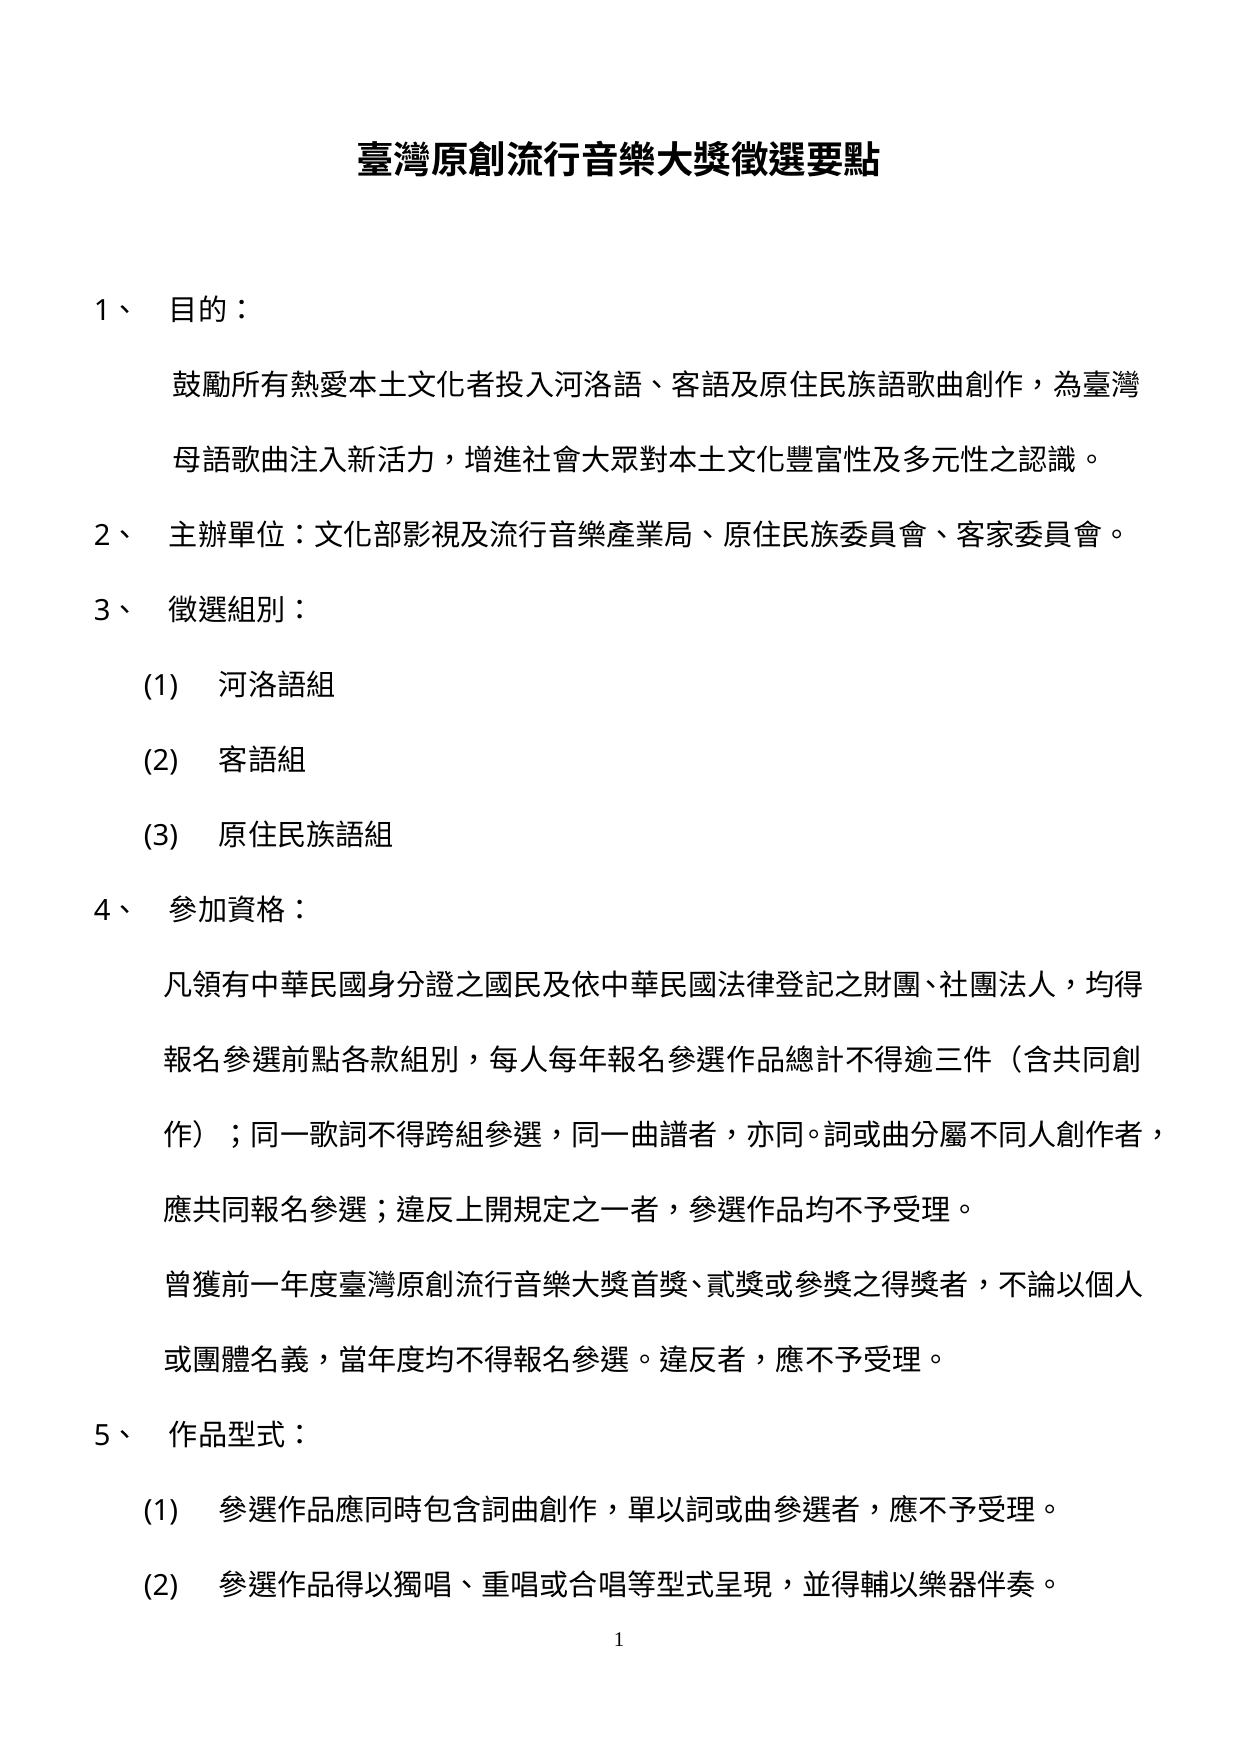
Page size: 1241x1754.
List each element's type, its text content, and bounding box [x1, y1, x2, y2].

list 主辦單位：文化部影視及流行音樂產業局、原住民族委員會、客家委員會。 [94, 495, 1144, 570]
text 凡領有中華民國身分證之國民及依中華民國法律登記之財團、社團法人，均得報名參選前點各款組別，每人每年報名參選作品總計不得逾三件（含共同創作）；同一歌詞不得跨組參選，同一曲譜者，亦同。詞或曲分屬不同人創作者，應共同報名參選；違反上開規定之一者，參選作品均不予受理。 [163, 945, 1144, 1245]
text 臺灣原創流行音樂大獎徵選要點 [94, 120, 1144, 195]
list 參選作品得以獨唱、重唱或合唱等型式呈現，並得輔以樂器伴奏。 [144, 1545, 1144, 1620]
list 目的： [94, 270, 1144, 345]
list 客語組 [144, 720, 1144, 795]
list 作品型式： [94, 1395, 1144, 1470]
text 曾獲前一年度臺灣原創流行音樂大獎首獎、貳獎或參獎之得獎者，不論以個人或團體名義，當年度均不得報名參選。違反者，應不予受理。 [163, 1245, 1144, 1395]
list 參選作品應同時包含詞曲創作，單以詞或曲參選者，應不予受理。 [144, 1470, 1144, 1545]
list 參加資格： [94, 870, 1144, 945]
list 原住民族語組 [144, 795, 1144, 870]
list 徵選組別： [94, 570, 1144, 645]
text 鼓勵所有熱愛本土文化者投入河洛語、客語及原住民族語歌曲創作，為臺灣母語歌曲注入新活力，增進社會大眾對本土文化豐富性及多元性之認識。 [173, 345, 1144, 495]
list 河洛語組 [144, 645, 1144, 720]
